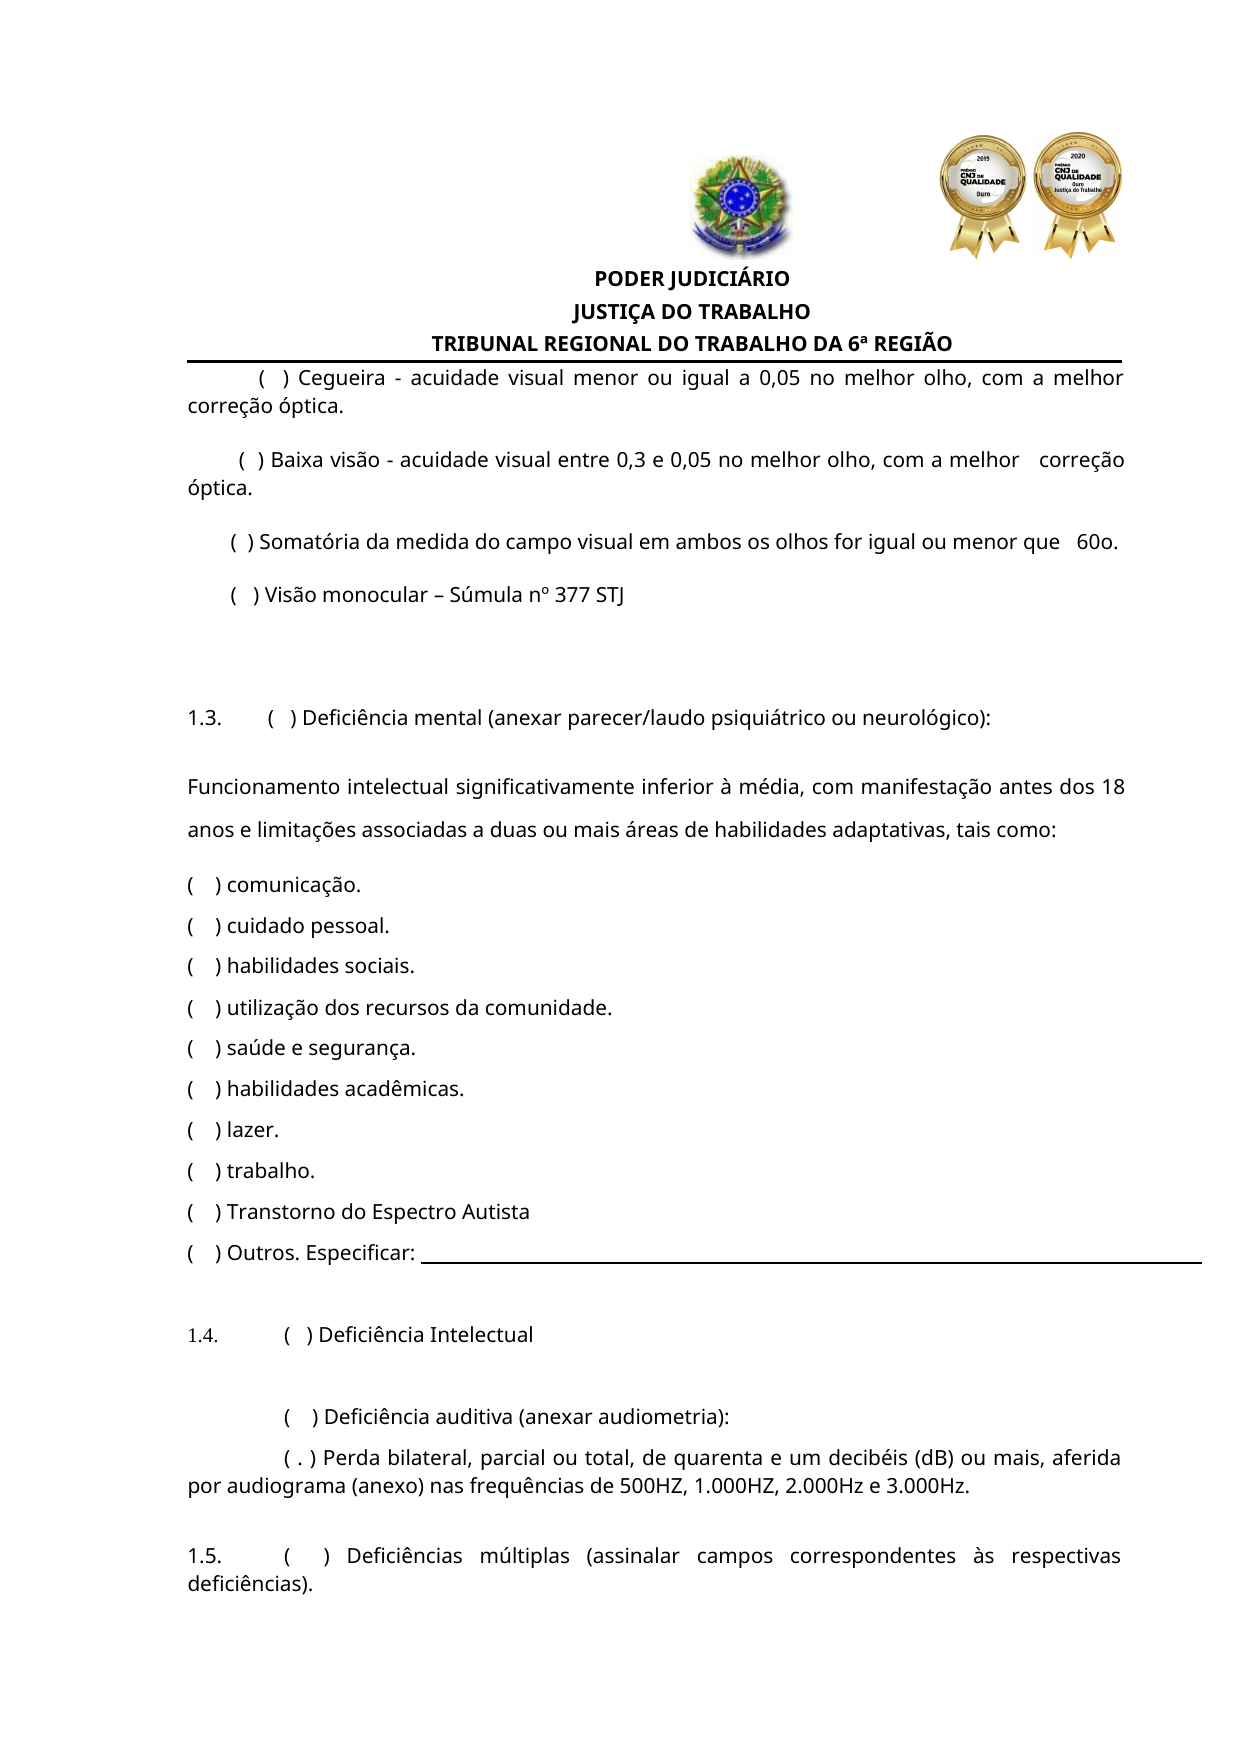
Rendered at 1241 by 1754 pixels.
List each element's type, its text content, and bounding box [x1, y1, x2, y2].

text ( ) saúde e segurança. [187, 1033, 1112, 1062]
text ( ) Baixa visão - acuidade visual entre 0,3 e 0,05 no melhor olho, com a melhor correção óptica. [187, 445, 1126, 502]
text ( ) cuidado pessoal. [187, 911, 1122, 939]
text ( ) habilidades sociais. [187, 952, 1122, 980]
text ( ) habilidades acadêmicas. [187, 1074, 1112, 1103]
text ( ) trabalho. [187, 1156, 1122, 1185]
picture [939, 135, 1027, 260]
text Funcionamento intelectual significativamente inferior à média, com manifestação antes dos 18 anos e limitações associadas a duas ou mais áreas de habilidades adaptativas, tais como: [187, 772, 1126, 843]
text ( ) lazer. [187, 1115, 1112, 1144]
text ( ) Somatória da medida do campo visual em ambos os olhos for igual ou menor que 60o. [187, 527, 1126, 555]
text ( . ) Perda bilateral, parcial ou total, de quarenta e um decibéis (dB) ou mais, aferida por audiograma (anexo) nas frequências de 500HZ, 1.000HZ, 2.000Hz e 3.000Hz. [187, 1443, 1122, 1500]
list ( ) Deficiência mental (anexar parecer/laudo psiquiátrico ou neurológico): [187, 703, 1122, 732]
text ( ) Transtorno do Espectro Autista [187, 1197, 1122, 1226]
text ( ) Deficiência auditiva (anexar audiometria): [187, 1402, 1122, 1430]
text ( ) Cegueira - acuidade visual menor ou igual a 0,05 no melhor olho, com a melhor correção óptica. [187, 363, 1126, 420]
text ( ) Outros. Especificar: [187, 1238, 1122, 1267]
list ( ) Deficiências múltiplas (assinalar campos correspondentes às respectivas deficiências). [187, 1541, 1122, 1598]
text ( ) utilização dos recursos da comunidade. [187, 993, 1112, 1021]
picture [1033, 131, 1123, 260]
text ( ) comunicação. [187, 870, 1122, 898]
picture [689, 155, 793, 260]
text ( ) Visão monocular – Súmula nº 377 STJ [187, 580, 1126, 609]
list ( ) Deficiência Intelectual [187, 1320, 1122, 1348]
